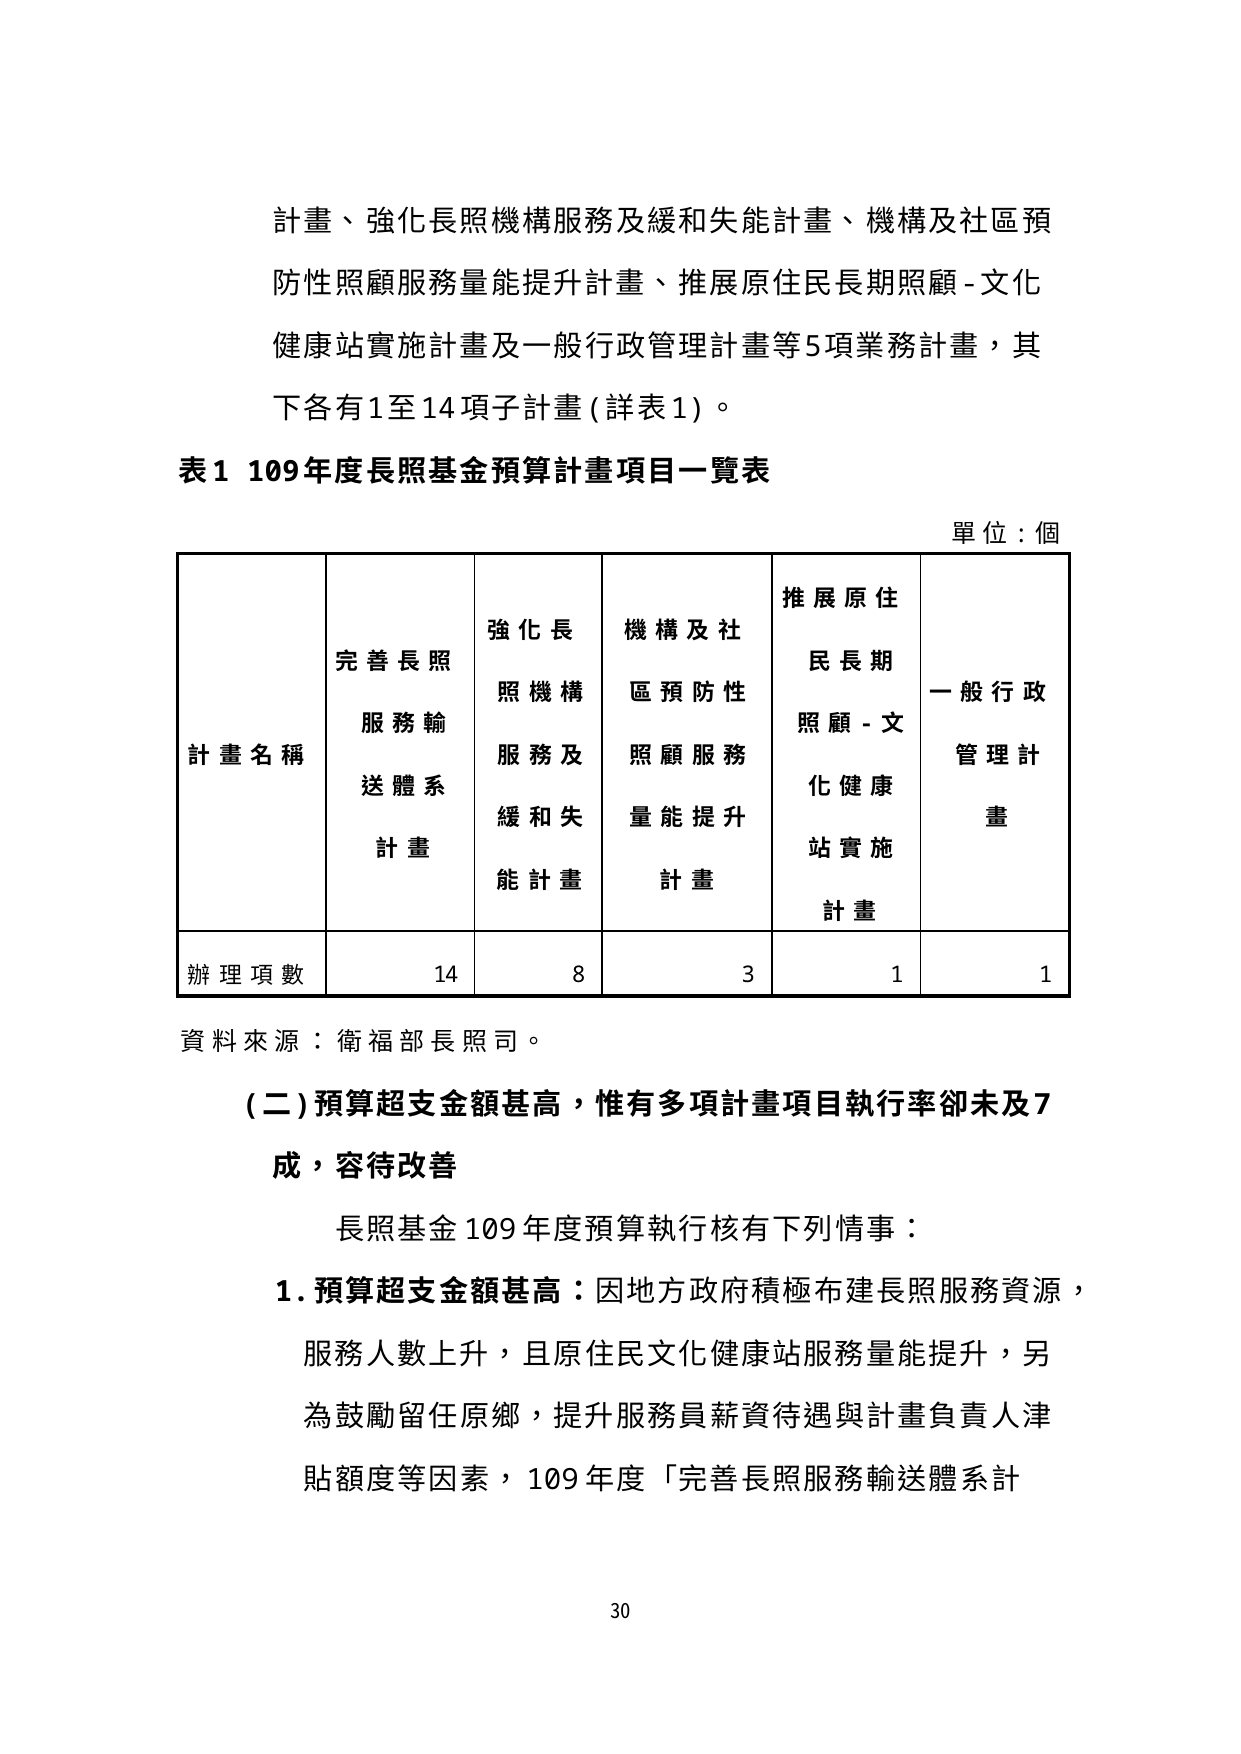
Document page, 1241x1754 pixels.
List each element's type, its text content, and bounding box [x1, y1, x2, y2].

table_header 推展原住民長期照顧-文化健康站實施計畫 [773, 555, 920, 930]
text 計畫、強化長照機構服務及緩和失能計畫、機構及社區預防性照顧服務量能提升計畫、推展原住民長期照顧-文化健康站實施計畫及一般行政管理計畫等5項業務計畫，其下各有1至14項子計畫(詳表1)。 [266, 177, 1063, 427]
table_header 計畫名稱 [179, 555, 325, 930]
table_cell 8 [475, 932, 601, 994]
text 資料來源：衛福部長照司。 [177, 998, 1063, 1060]
text 單位:個 [236, 490, 1063, 552]
table_cell 1 [921, 932, 1068, 994]
text 長照基金109年度預算執行核有下列情事： [266, 1185, 1063, 1247]
table_cell 3 [603, 932, 771, 994]
table_header 完善長照服務輸送體系計畫 [327, 555, 474, 930]
table_header 機構及社區預防性照顧服務量能提升計畫 [603, 555, 771, 930]
table_header 強化長照機構服務及緩和失能計畫 [475, 555, 601, 930]
table_cell 14 [327, 932, 474, 994]
text 表1 109年度長照基金預算計畫項目一覽表 [177, 427, 1063, 490]
text 1.預算超支金額甚高：因地方政府積極布建長照服務資源，服務人數上升，且原住民文化健康站服務量能提升，另為鼓勵留任原鄉，提升服務員薪資待遇與計畫負責人津貼額度等因素，109年度「完善長照服務輸送體系計畫」及「推展原住民長期照顧-文化健康站實施計畫」預算超支；經彙集其他計畫決算金額，整體預算超支數達30億餘元，金額甚鉅，相關預算需求估計精確度容須研謀改善。 [266, 1247, 1063, 1497]
table_cell 辦理項數 [179, 932, 325, 994]
table_cell 1 [773, 932, 920, 994]
table_header 一般行政管理計畫 [921, 555, 1068, 930]
text (二)預算超支金額甚高，惟有多項計畫項目執行率卻未及7成，容待改善 [236, 1060, 1063, 1185]
